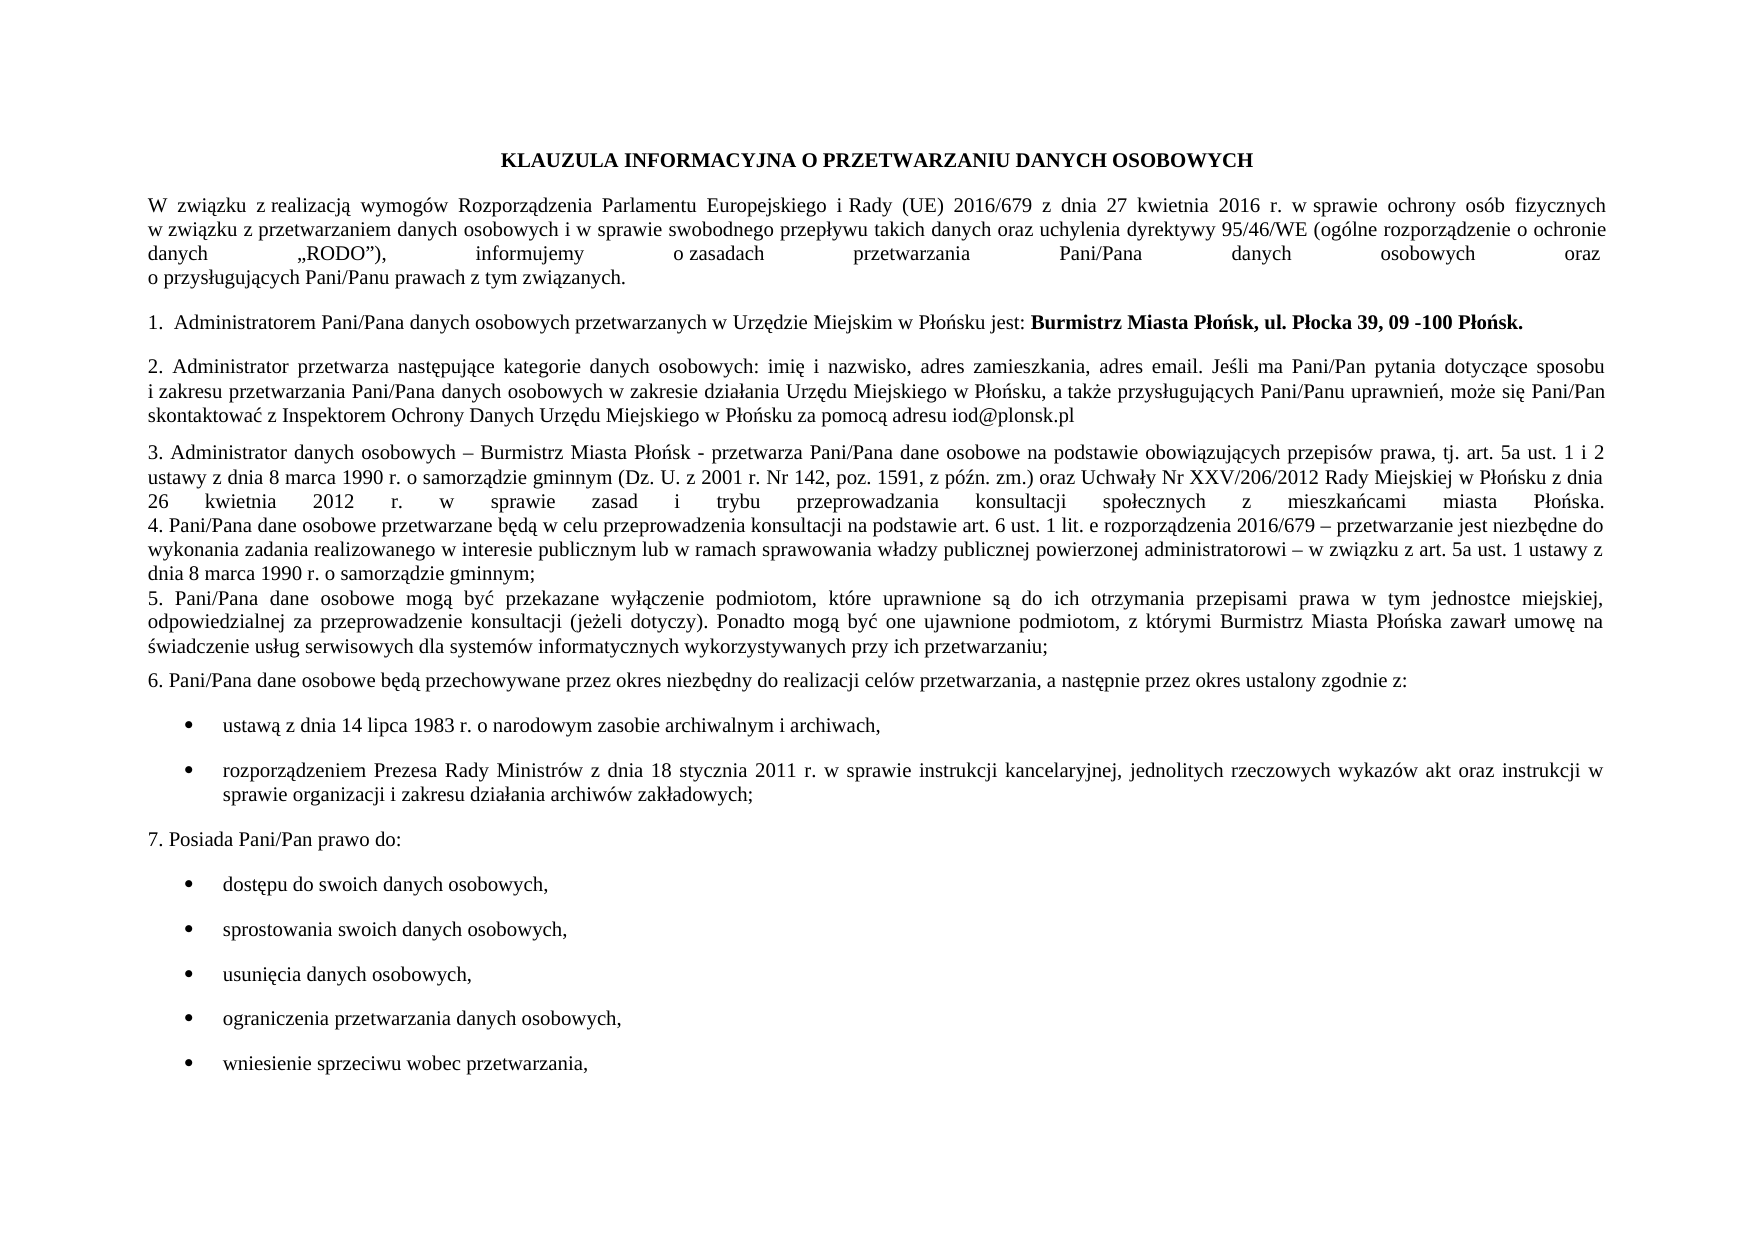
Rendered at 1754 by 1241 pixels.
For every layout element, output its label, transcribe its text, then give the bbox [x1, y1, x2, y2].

text 5. Pani/Pana dane osobowe mogą być przekazane wyłączenie podmiotom, które uprawnione są do ich otrzymania przepisami prawa w tym jednostce miejskiej, odpowiedzialnej za przeprowadzenie konsultacji (jeżeli dotyczy). Ponadto mogą być one ujawnione podmiotom, z którymi Burmistrz Miasta Płońska zawarł umowę na świadczenie usług serwisowych dla systemów informatycznych wykorzystywanych przy ich przetwarzaniu; [148, 585, 1606, 658]
list wniesienie sprzeciwu wobec przetwarzania, [185, 1051, 1606, 1075]
text 7. Posiada Pani/Pan prawo do: [148, 827, 1606, 851]
text 3. Administrator danych osobowych – Burmistrz Miasta Płońsk - przetwarza Pani/Pana dane osobowe na podstawie obowiązujących przepisów prawa, tj. art. 5a ust. 1 i 2 ustawy z dnia 8 marca 1990 r. o samorządzie gminnym (Dz. U. z 2001 r. Nr 142, poz. 1591, z późn. zm.) oraz Uchwały Nr XXV/206/2012 Rady Miejskiej w Płońsku z dnia 26 kwietnia 2012 r. w sprawie zasad i trybu przeprowadzania konsultacji społecznych z mieszkańcami miasta Płońska. 4. Pani/Pana dane osobowe przetwarzane będą w celu przeprowadzenia konsultacji na podstawie art. 6 ust. 1 lit. e rozporządzenia 2016/679 – przetwarzanie jest niezbędne do wykonania zadania realizowanego w interesie publicznym lub w ramach sprawowania władzy publicznej powierzonej administratorowi – w związku z art. 5a ust. 1 ustawy z dnia 8 marca 1990 r. o samorządzie gminnym; [148, 437, 1606, 585]
text 2. Administrator przetwarza następujące kategorie danych osobowych: imię i nazwisko, adres zamieszkania, adres email. Jeśli ma Pani/Pan pytania dotyczące sposobu i zakresu przetwarzania Pani/Pana danych osobowych w zakresie działania Urzędu Miejskiego w Płońsku, a także przysługujących Pani/Panu uprawnień, może się Pani/Pan skontaktować z Inspektorem Ochrony Danych Urzędu Miejskiego w Płońsku za pomocą adresu iod@plonsk.pl [148, 354, 1606, 427]
list ograniczenia przetwarzania danych osobowych, [185, 1006, 1606, 1030]
list usunięcia danych osobowych, [185, 961, 1606, 986]
list rozporządzeniem Prezesa Rady Ministrów z dnia 18 stycznia 2011 r. w sprawie instrukcji kancelaryjnej, jednolitych rzeczowych wykazów akt oraz instrukcji w sprawie organizacji i zakresu działania archiwów zakładowych; [185, 758, 1606, 806]
text 6. Pani/Pana dane osobowe będą przechowywane przez okres niezbędny do realizacji celów przetwarzania, a następnie przez okres ustalony zgodnie z: [148, 668, 1606, 692]
list dostępu do swoich danych osobowych, [185, 872, 1606, 896]
list sprostowania swoich danych osobowych, [185, 917, 1606, 941]
text 1. Administratorem Pani/Pana danych osobowych przetwarzanych w Urzędzie Miejskim w Płońsku jest: Burmistrz Miasta Płońsk, ul. Płocka 39, 09 -100 Płońsk. [148, 309, 1606, 334]
text W związku z realizacją wymogów Rozporządzenia Parlamentu Europejskiego i Rady (UE) 2016/679 z dnia 27 kwietnia 2016 r. w sprawie ochrony osób fizycznych w związku z przetwarzaniem danych osobowych i w sprawie swobodnego przepływu takich danych oraz uchylenia dyrektywy 95/46/WE (ogólne rozporządzenie o ochronie danych „RODO”), informujemy o zasadach przetwarzania Pani/Pana danych osobowych oraz o przysługujących Pani/Panu prawach z tym związanych. [148, 192, 1606, 289]
text KLAUZULA INFORMACYJNA O PRZETWARZANIU DANYCH OSOBOWYCH [148, 148, 1606, 172]
list ustawą z dnia 14 lipca 1983 r. o narodowym zasobie archiwalnym i archiwach, [185, 713, 1606, 737]
